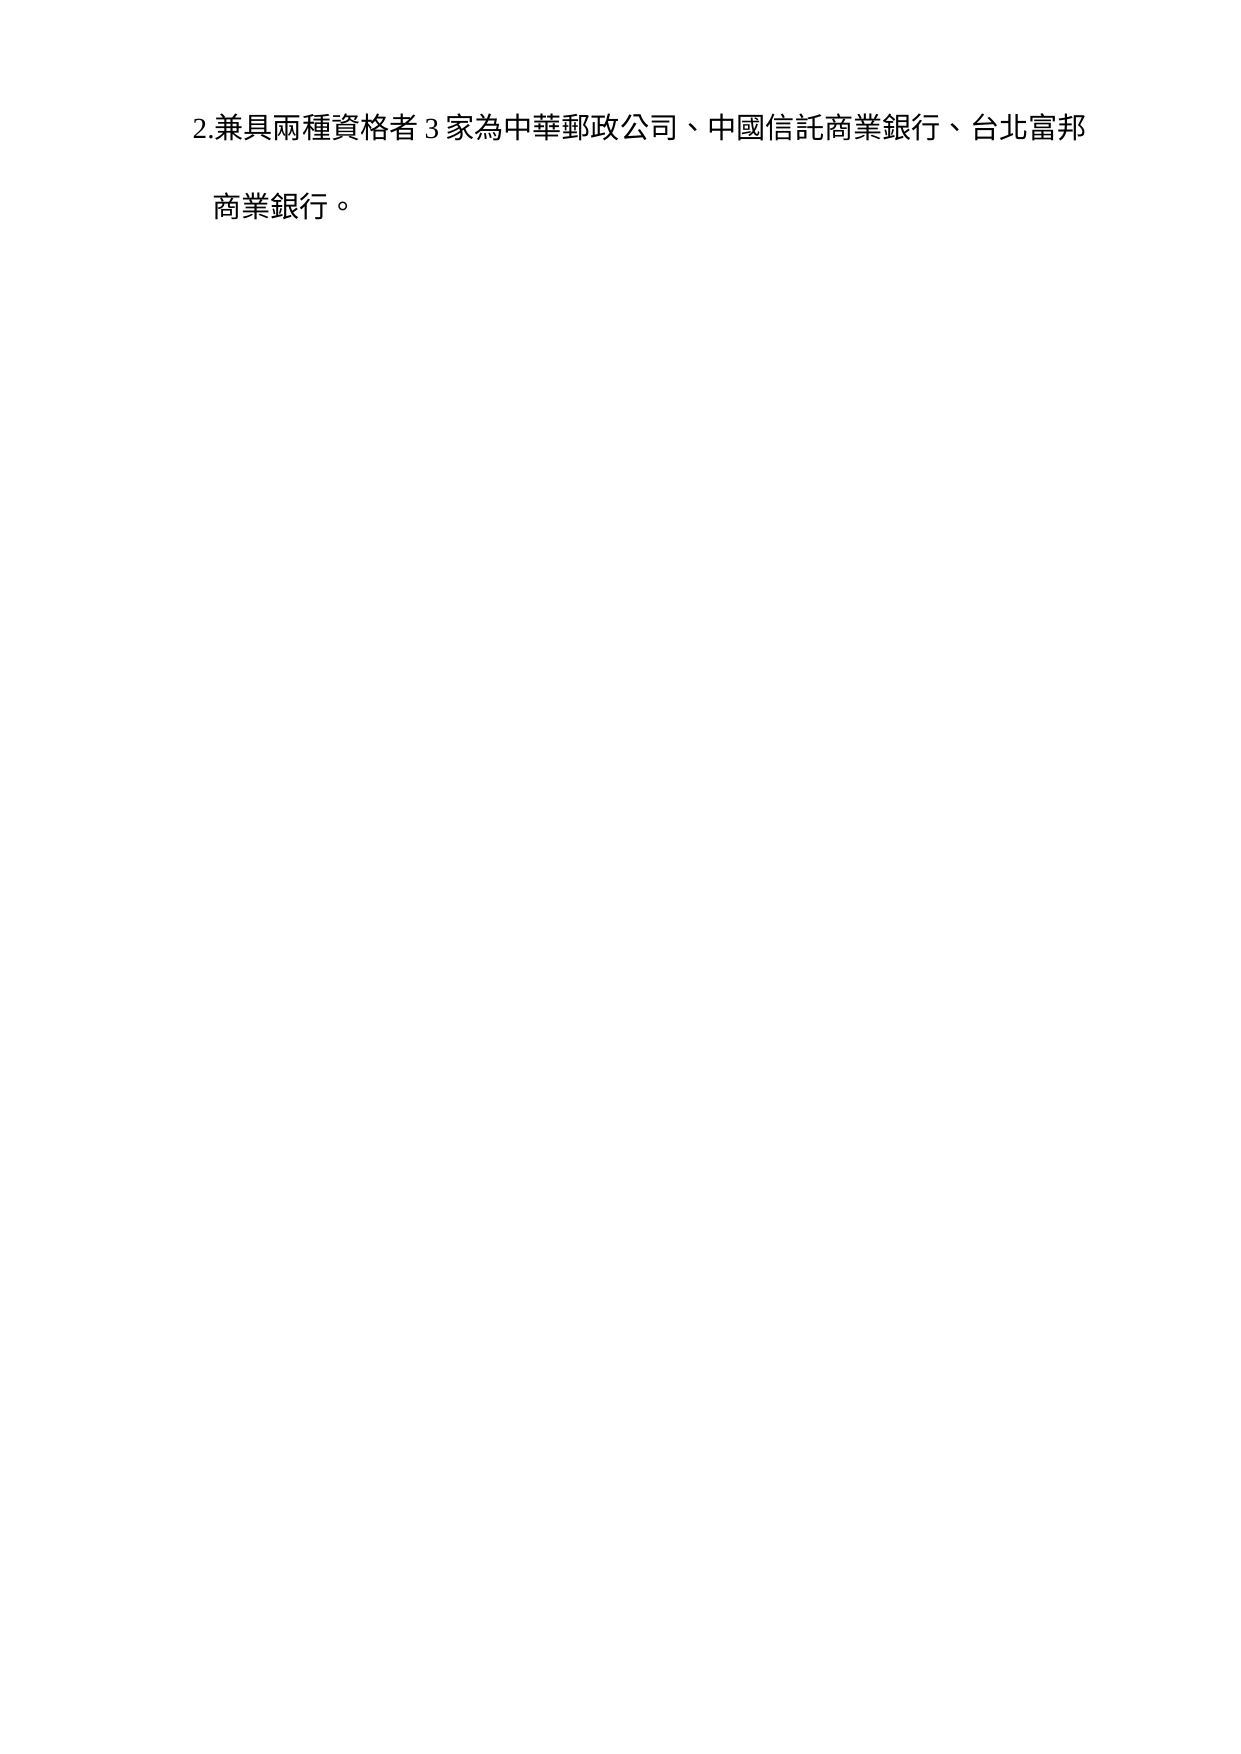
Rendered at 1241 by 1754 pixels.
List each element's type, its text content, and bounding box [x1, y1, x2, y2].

text 2.兼具兩種資格者3家為中華郵政公司、中國信託商業銀行、台北富邦 [134, 85, 1165, 164]
text 商業銀行。 [134, 164, 1165, 244]
